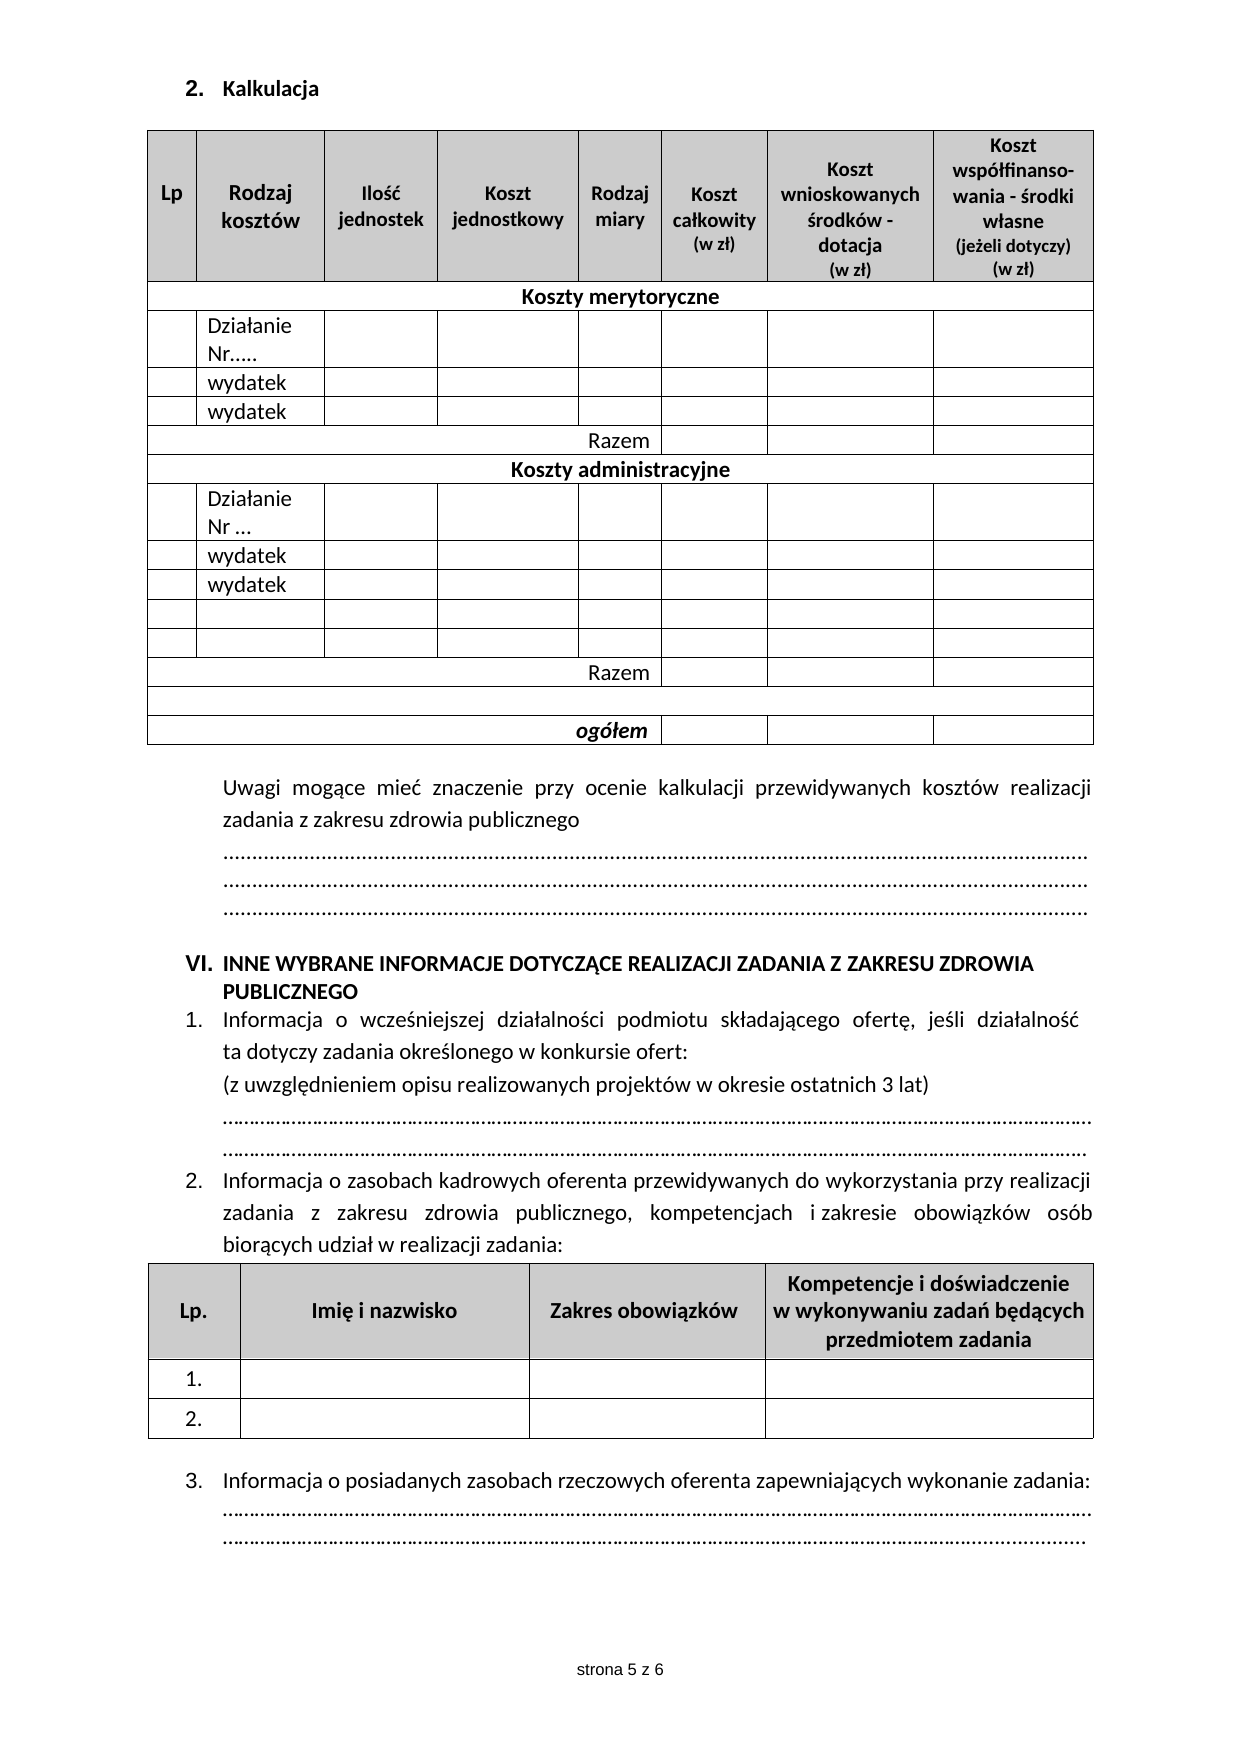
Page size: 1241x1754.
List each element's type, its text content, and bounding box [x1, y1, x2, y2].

text ………………………………………………………………………………………………………………………………………………………………………………………………………………………………………………………………………………………………….. [223, 1102, 1093, 1162]
table_cell [438, 397, 578, 425]
table_header Lp. [149, 1264, 240, 1358]
table_cell [197, 600, 324, 627]
table_cell [662, 368, 767, 396]
text ...................................................................................................................................................... [223, 893, 1093, 921]
table_cell 1. [149, 1360, 240, 1398]
table_cell [662, 658, 767, 686]
table_cell [148, 397, 196, 425]
table_header Koszt współfinanso- wania - środki własne (jeżeli dotyczy) (w zł) [934, 131, 1093, 281]
text ………………………………………………………………………………………………………………………………………………………………………………………………………………………………………………………………………………..................... [223, 1494, 1093, 1550]
table_cell Koszty administracyjne [148, 455, 1093, 483]
table_cell [579, 397, 661, 425]
list INNE WYBRANE INFORMACJE DOTYCZĄCE REALIZACJI ZADANIA Z ZAKRESU ZDROWIA PUBLICZNEGO [185, 949, 1093, 1005]
table_cell [438, 570, 578, 598]
table_cell wydatek [197, 570, 324, 598]
table_cell [768, 541, 933, 569]
table_cell [325, 368, 437, 396]
table_cell [579, 570, 661, 598]
table_cell wydatek [197, 541, 324, 569]
table_cell [438, 368, 578, 396]
table_cell [325, 541, 437, 569]
table_header Lp. [148, 131, 196, 281]
table_header Koszt jednostkowy [438, 131, 578, 281]
table_cell [768, 629, 933, 657]
text ...................................................................................................................................................... [223, 837, 1093, 865]
table_cell [579, 368, 661, 396]
list Informacja o wcześniejszej działalności podmiotu składającego ofertę, jeśli działalność ta dotyczy zadania określonego w konkursie ofert: [185, 1005, 1093, 1066]
table_cell [325, 570, 437, 598]
table_cell [934, 368, 1093, 396]
table_cell Koszty merytoryczne [148, 282, 1093, 310]
table_cell [662, 484, 767, 540]
table_cell [662, 397, 767, 425]
table_cell [325, 311, 437, 367]
table_cell [438, 600, 578, 627]
table_cell [579, 541, 661, 569]
table_cell [148, 311, 196, 367]
table_header Imię i nazwisko [241, 1264, 529, 1358]
table_cell [530, 1399, 765, 1438]
table_cell [579, 629, 661, 657]
table_cell [662, 311, 767, 367]
table_cell Razem [148, 658, 661, 686]
table_cell [241, 1360, 529, 1398]
table_cell Razem [148, 426, 661, 454]
table_cell [148, 687, 1093, 715]
table_cell [934, 397, 1093, 425]
table_cell [768, 716, 933, 744]
table_cell [934, 484, 1093, 540]
table_cell [768, 658, 933, 686]
table_cell [438, 311, 578, 367]
table_cell [148, 484, 196, 540]
table_cell [325, 629, 437, 657]
table_cell [148, 629, 196, 657]
table_cell [662, 716, 767, 744]
table_cell Działanie Nr….. [197, 311, 324, 367]
table_cell [325, 397, 437, 425]
table_cell [325, 484, 437, 540]
table_cell [148, 570, 196, 598]
table_cell [148, 368, 196, 396]
table_cell [662, 629, 767, 657]
table_cell [768, 570, 933, 598]
table_cell [768, 600, 933, 627]
table_cell [662, 541, 767, 569]
table_cell [579, 311, 661, 367]
table_header Koszt wnioskowanych środków -dotacja (w zł) [768, 131, 933, 281]
table_cell [662, 426, 767, 454]
table_cell [325, 600, 437, 627]
table_header Rodzaj kosztów [197, 131, 324, 281]
table_cell [934, 600, 1093, 627]
table_cell [241, 1399, 529, 1438]
list Informacja o zasobach kadrowych oferenta przewidywanych do wykorzystania przy realizacji zadania z zakresu zdrowia publicznego, kompetencjach i zakresie obowiązków osób biorących udział w realizacji zadania: [185, 1166, 1093, 1259]
table_cell [148, 600, 196, 627]
table_header Zakres obowiązków [530, 1264, 765, 1358]
table_cell [768, 484, 933, 540]
table_cell [438, 484, 578, 540]
table_cell [438, 541, 578, 569]
table_cell [934, 570, 1093, 598]
table_cell [438, 629, 578, 657]
table_header Kompetencje i doświadczenie w wykonywaniu zadań będących przedmiotem zadania [766, 1264, 1093, 1358]
list (z uwzględnieniem opisu realizowanych projektów w okresie ostatnich 3 lat) [185, 1070, 1093, 1098]
table_cell [530, 1360, 765, 1398]
table_cell [197, 629, 324, 657]
table_cell [934, 541, 1093, 569]
table_cell [768, 426, 933, 454]
table_cell wydatek [197, 397, 324, 425]
list Informacja o posiadanych zasobach rzeczowych oferenta zapewniających wykonanie zadania: [185, 1466, 1093, 1494]
text Uwagi mogące mieć znaczenie przy ocenie kalkulacji przewidywanych kosztów realizacji zadania z zakresu zdrowia publicznego [223, 773, 1093, 833]
table_cell [934, 658, 1093, 686]
table_cell [768, 311, 933, 367]
table_cell [148, 541, 196, 569]
table_cell [768, 368, 933, 396]
table_header Koszt całkowity (w zł) [662, 131, 767, 281]
text ...................................................................................................................................................... [223, 865, 1093, 893]
table_cell Działanie Nr … [197, 484, 324, 540]
table_cell ogółem [148, 716, 661, 744]
table_cell [662, 570, 767, 598]
table_cell [934, 716, 1093, 744]
table_cell [766, 1399, 1093, 1438]
table_cell [934, 629, 1093, 657]
table_header Rodzaj miary [579, 131, 661, 281]
table_header Ilość jednostek [325, 131, 437, 281]
table_cell 2. [149, 1399, 240, 1438]
table_cell wydatek [197, 368, 324, 396]
table_cell [768, 397, 933, 425]
list Kalkulacja [185, 74, 1093, 102]
table_cell [934, 311, 1093, 367]
table_cell [934, 426, 1093, 454]
table_cell [766, 1360, 1093, 1398]
table_cell [579, 484, 661, 540]
table_cell [662, 600, 767, 627]
table_cell [579, 600, 661, 627]
